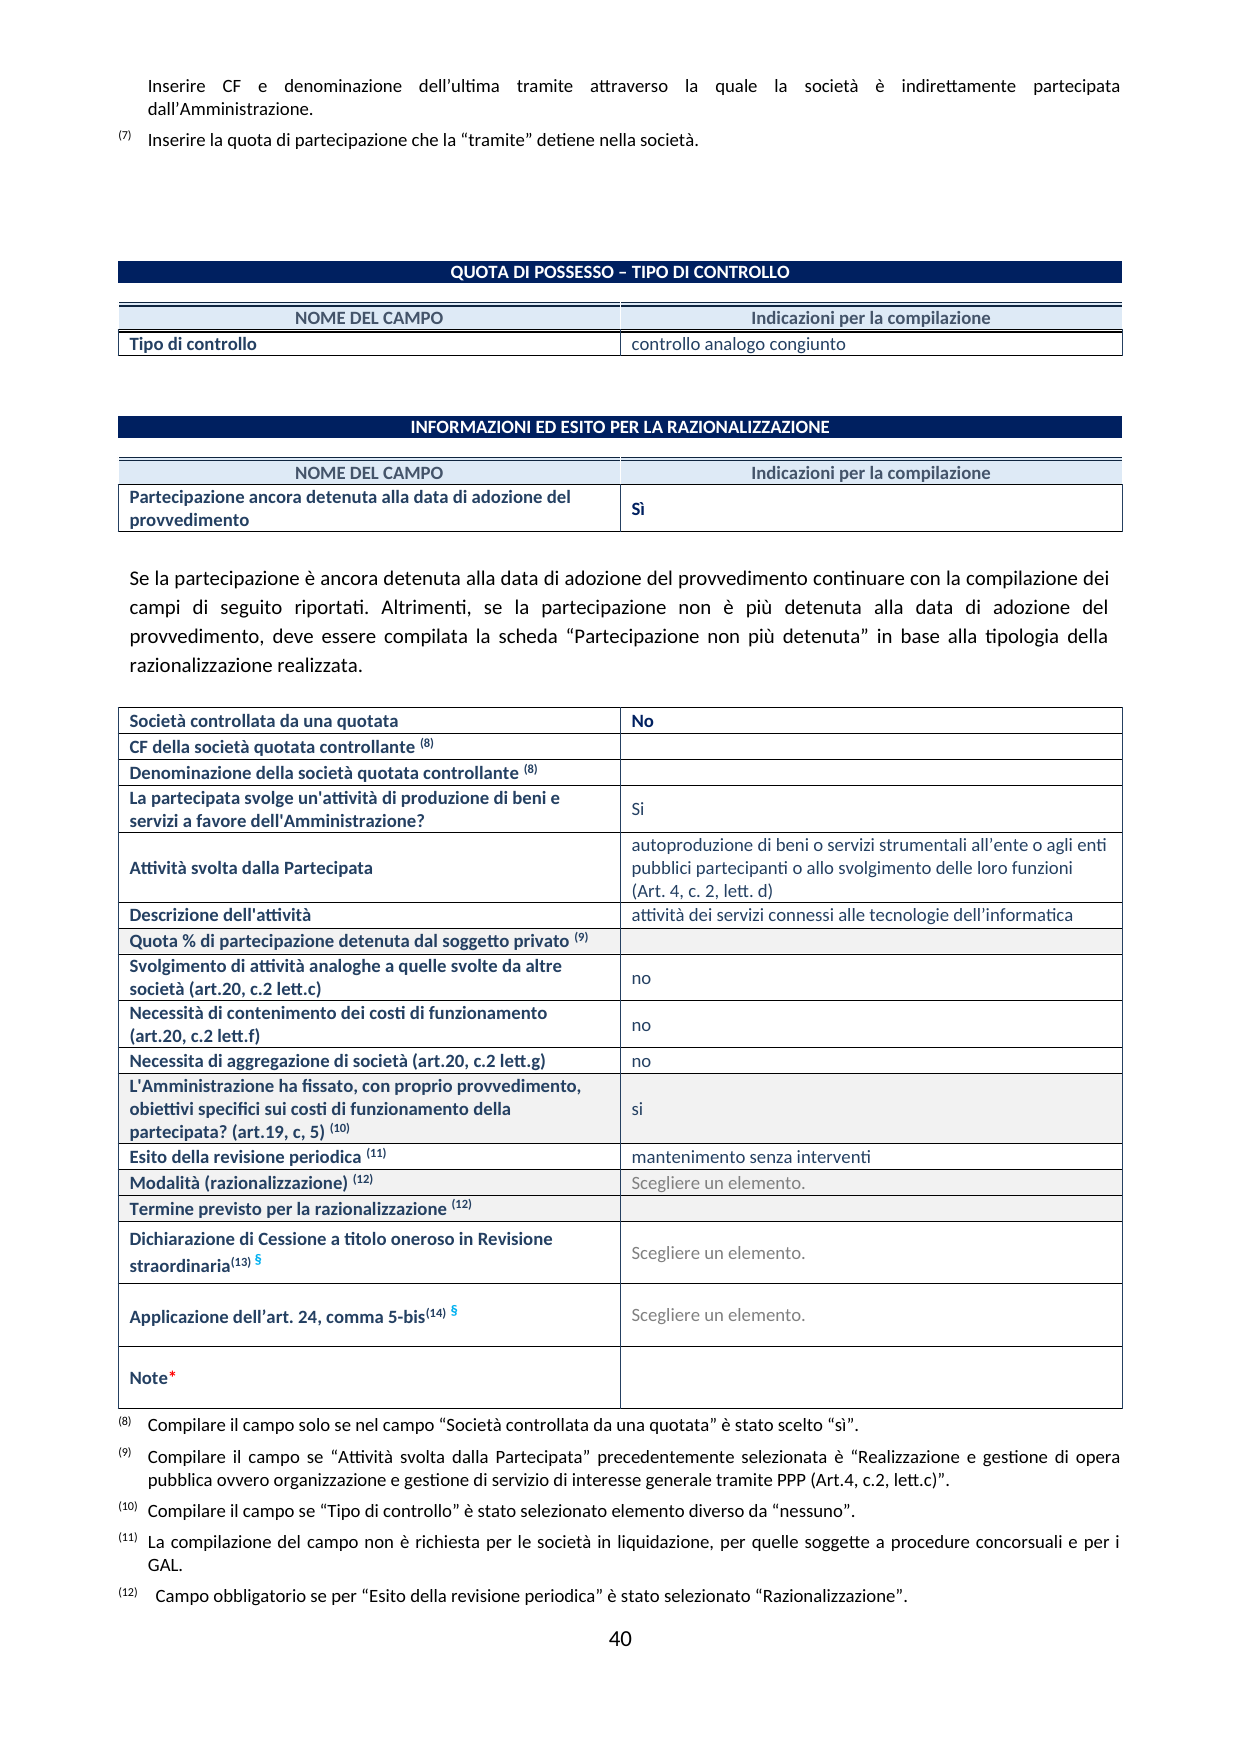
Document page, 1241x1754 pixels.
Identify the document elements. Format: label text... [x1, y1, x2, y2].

list Compilare il campo se “Attività svolta dalla Partecipata” precedentemente selezionata è “Realizzazione e gestione di opera pubblica ovvero organizzazione e gestione di servizio di interesse generale tramite PPP (Art.4, c.2, lett.c)”. [118, 1445, 1122, 1491]
table_cell [621, 1347, 1122, 1408]
table_cell no [621, 1001, 1122, 1047]
table_cell L'Amministrazione ha fissato, con proprio provvedimento, obiettivi specifici sui costi di funzionamento della partecipata? (art.19, c, 5) (10) [119, 1074, 620, 1143]
table_cell Quota % di partecipazione detenuta dal soggetto privato (9) [119, 929, 620, 953]
table_cell Scegliere un elemento. [621, 1284, 1122, 1346]
table_cell Scegliere un elemento. [621, 1222, 1122, 1283]
list Compilare il campo se “Tipo di controllo” è stato selezionato elemento diverso da “nessuno”. [118, 1499, 1122, 1522]
table_cell [621, 1196, 1122, 1221]
table_cell no [621, 955, 1122, 1000]
table_cell attività dei servizi connessi alle tecnologie dell’informatica [621, 903, 1122, 928]
list Compilare il campo solo se nel campo “Società controllata da una quotata” è stato scelto “sì”. [118, 1413, 1122, 1436]
table_cell Svolgimento di attività analoghe a quelle svolte da altre società (art.20, c.2 lett.c) [119, 955, 620, 1000]
table_header Indicazioni per la compilazione [621, 307, 1122, 329]
text INFORMAZIONI ED ESITO PER LA RAZIONALIZZAZIONE [118, 416, 1122, 438]
table_cell Modalità (razionalizzazione) (12) [119, 1170, 620, 1195]
table_cell Tipo di controllo [119, 333, 620, 355]
table_cell Note* [119, 1347, 620, 1408]
list Campo obbligatorio se per “Esito della revisione periodica” è stato selezionato “Razionalizzazione”. [118, 1584, 1122, 1607]
table_cell Descrizione dell'attività [119, 903, 620, 928]
table_cell Necessità di contenimento dei costi di funzionamento (art.20, c.2 lett.f) [119, 1001, 620, 1047]
table_cell Dichiarazione di Cessione a titolo oneroso in Revisione straordinaria(13) § [119, 1222, 620, 1283]
text QUOTA DI POSSESSO – TIPO DI CONTROLLO [118, 261, 1122, 283]
table_cell Partecipazione ancora detenuta alla data di adozione del provvedimento [119, 485, 620, 531]
table_header NOME DEL CAMPO [119, 461, 620, 484]
table_cell controllo analogo congiunto [621, 333, 1122, 355]
table_cell Società controllata da una quotata [119, 708, 620, 733]
list La compilazione del campo non è richiesta per le società in liquidazione, per quelle soggette a procedure concorsuali e per i GAL. [118, 1530, 1122, 1576]
list Inserire la quota di partecipazione che la “tramite” detiene nella società. [118, 128, 1122, 151]
table_cell [621, 760, 1122, 785]
table_cell Esito della revisione periodica (11) [119, 1144, 620, 1169]
table_header NOME DEL CAMPO [119, 307, 620, 329]
table_cell autoproduzione di beni o servizi strumentali all’ente o agli enti pubblici partecipanti o allo svolgimento delle loro funzioni (Art. 4, c. 2, lett. d) [621, 833, 1122, 902]
table_cell No [621, 708, 1122, 733]
table_cell La partecipata svolge un'attività di produzione di beni e servizi a favore dell'Amministrazione? [119, 786, 620, 832]
table_cell Si [621, 786, 1122, 832]
table_cell no [621, 1048, 1122, 1073]
table_cell Attività svolta dalla Partecipata [119, 833, 620, 902]
table_cell Se la partecipazione è ancora detenuta alla data di adozione del provvedimento continuare con la compilazione dei campi di seguito riportati. Altrimenti, se la partecipazione non è più detenuta alla data di adozione del provvedimento, deve essere compilata la scheda “Partecipazione non più detenuta” in base alla tipologia della razionalizzazione realizzata. [118, 532, 1122, 707]
table_cell Necessita di aggregazione di società (art.20, c.2 lett.g) [119, 1048, 620, 1073]
table_cell Denominazione della società quotata controllante (8) [119, 760, 620, 785]
table_cell si [621, 1074, 1122, 1143]
table_cell Sì [621, 485, 1122, 531]
table_cell mantenimento senza interventi [621, 1144, 1122, 1169]
table_cell [621, 734, 1122, 759]
table_cell CF della società quotata controllante (8) [119, 734, 620, 759]
table_header Indicazioni per la compilazione [621, 461, 1122, 484]
table_cell Termine previsto per la razionalizzazione (12) [119, 1196, 620, 1221]
list Inserire CF e denominazione dell’ultima tramite attraverso la quale la società è indirettamente partecipata dall’Amministrazione. [118, 74, 1122, 119]
table_cell Applicazione dell’art. 24, comma 5-bis(14) § [119, 1284, 620, 1346]
table_cell Scegliere un elemento. [621, 1170, 1122, 1195]
table_cell [621, 929, 1122, 953]
